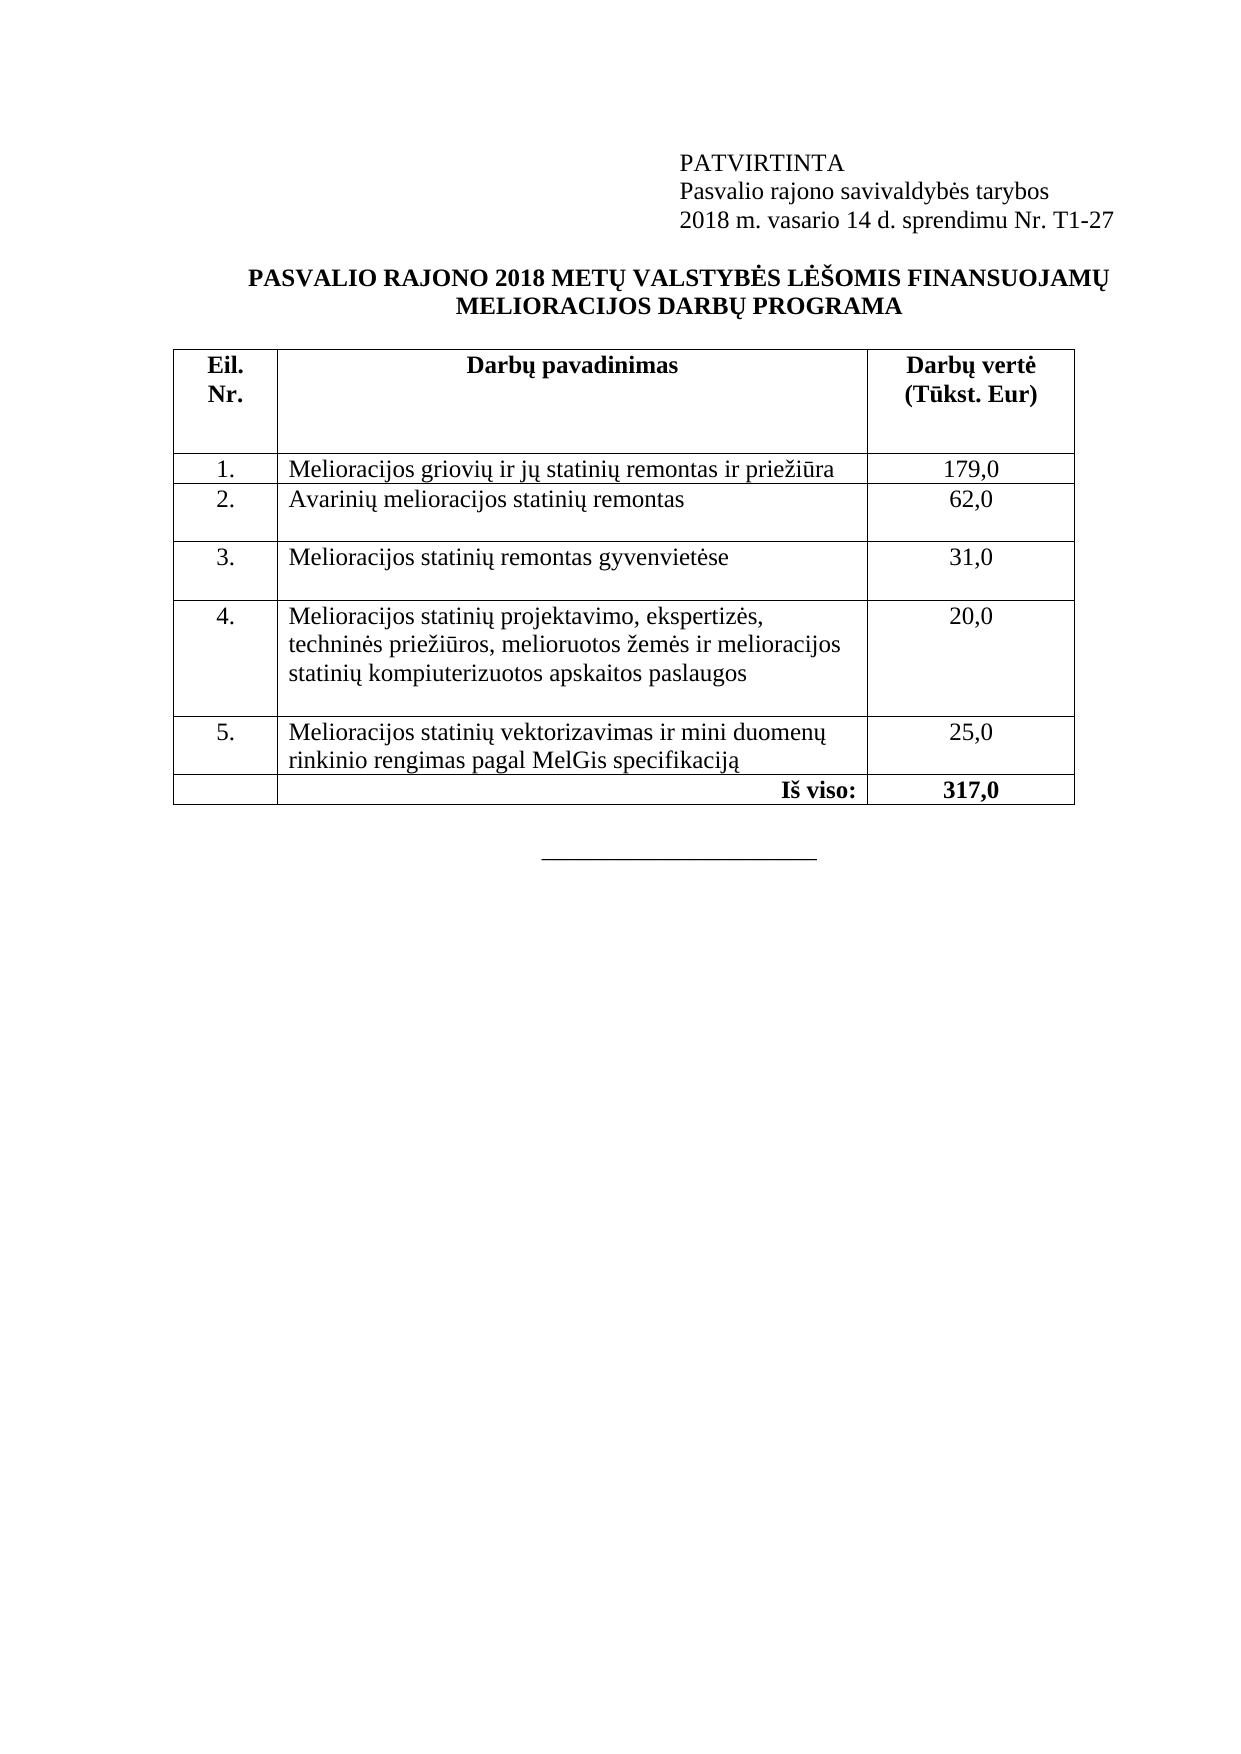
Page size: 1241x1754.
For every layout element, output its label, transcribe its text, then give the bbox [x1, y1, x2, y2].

table_cell 317,0 [868, 775, 1074, 804]
table_cell Iš viso: [278, 775, 867, 804]
table_cell Melioracijos statinių projektavimo, ekspertizės, techninės priežiūros, melioruotos žemės ir melioracijos statinių kompiuterizuotos apskaitos paslaugos [278, 601, 867, 716]
table_cell 31,0 [868, 542, 1074, 600]
text Pasvalio rajono savivaldybės tarybos [679, 176, 1181, 205]
table_cell 2. [174, 484, 277, 541]
text ______________________ [177, 834, 1181, 863]
table_cell 25,0 [868, 717, 1074, 774]
table_header Eil. Nr. [174, 350, 277, 453]
table_cell [174, 775, 277, 804]
table_cell 20,0 [868, 601, 1074, 716]
table_cell Avarinių melioracijos statinių remontas [278, 484, 867, 541]
text 2018 m. vasario 14 d. sprendimu Nr. T1-27 [679, 205, 1181, 234]
table_cell Melioracijos statinių vektorizavimas ir mini duomenų rinkinio rengimas pagal MelGis specifikaciją [278, 717, 867, 774]
table_header Darbų pavadinimas [278, 350, 867, 453]
text PASVALIO RAJONO 2018 METŲ VALSTYBĖS LĖŠOMIS FINANSUOJAMŲ MELIORACIJOS DARBŲ PROGRAMA [177, 263, 1181, 320]
table_cell Melioracijos statinių remontas gyvenvietėse [278, 542, 867, 600]
table_cell 4. [174, 601, 277, 716]
text PATVIRTINTA [604, 148, 1181, 176]
table_cell 62,0 [868, 484, 1074, 541]
table_cell Melioracijos griovių ir jų statinių remontas ir priežiūra [278, 454, 867, 483]
table_cell 1. [174, 454, 277, 483]
table_cell 5. [174, 717, 277, 774]
table_cell 179,0 [868, 454, 1074, 483]
table_cell 3. [174, 542, 277, 600]
table_header Darbų vertė (Tūkst. Eur) [868, 350, 1074, 453]
